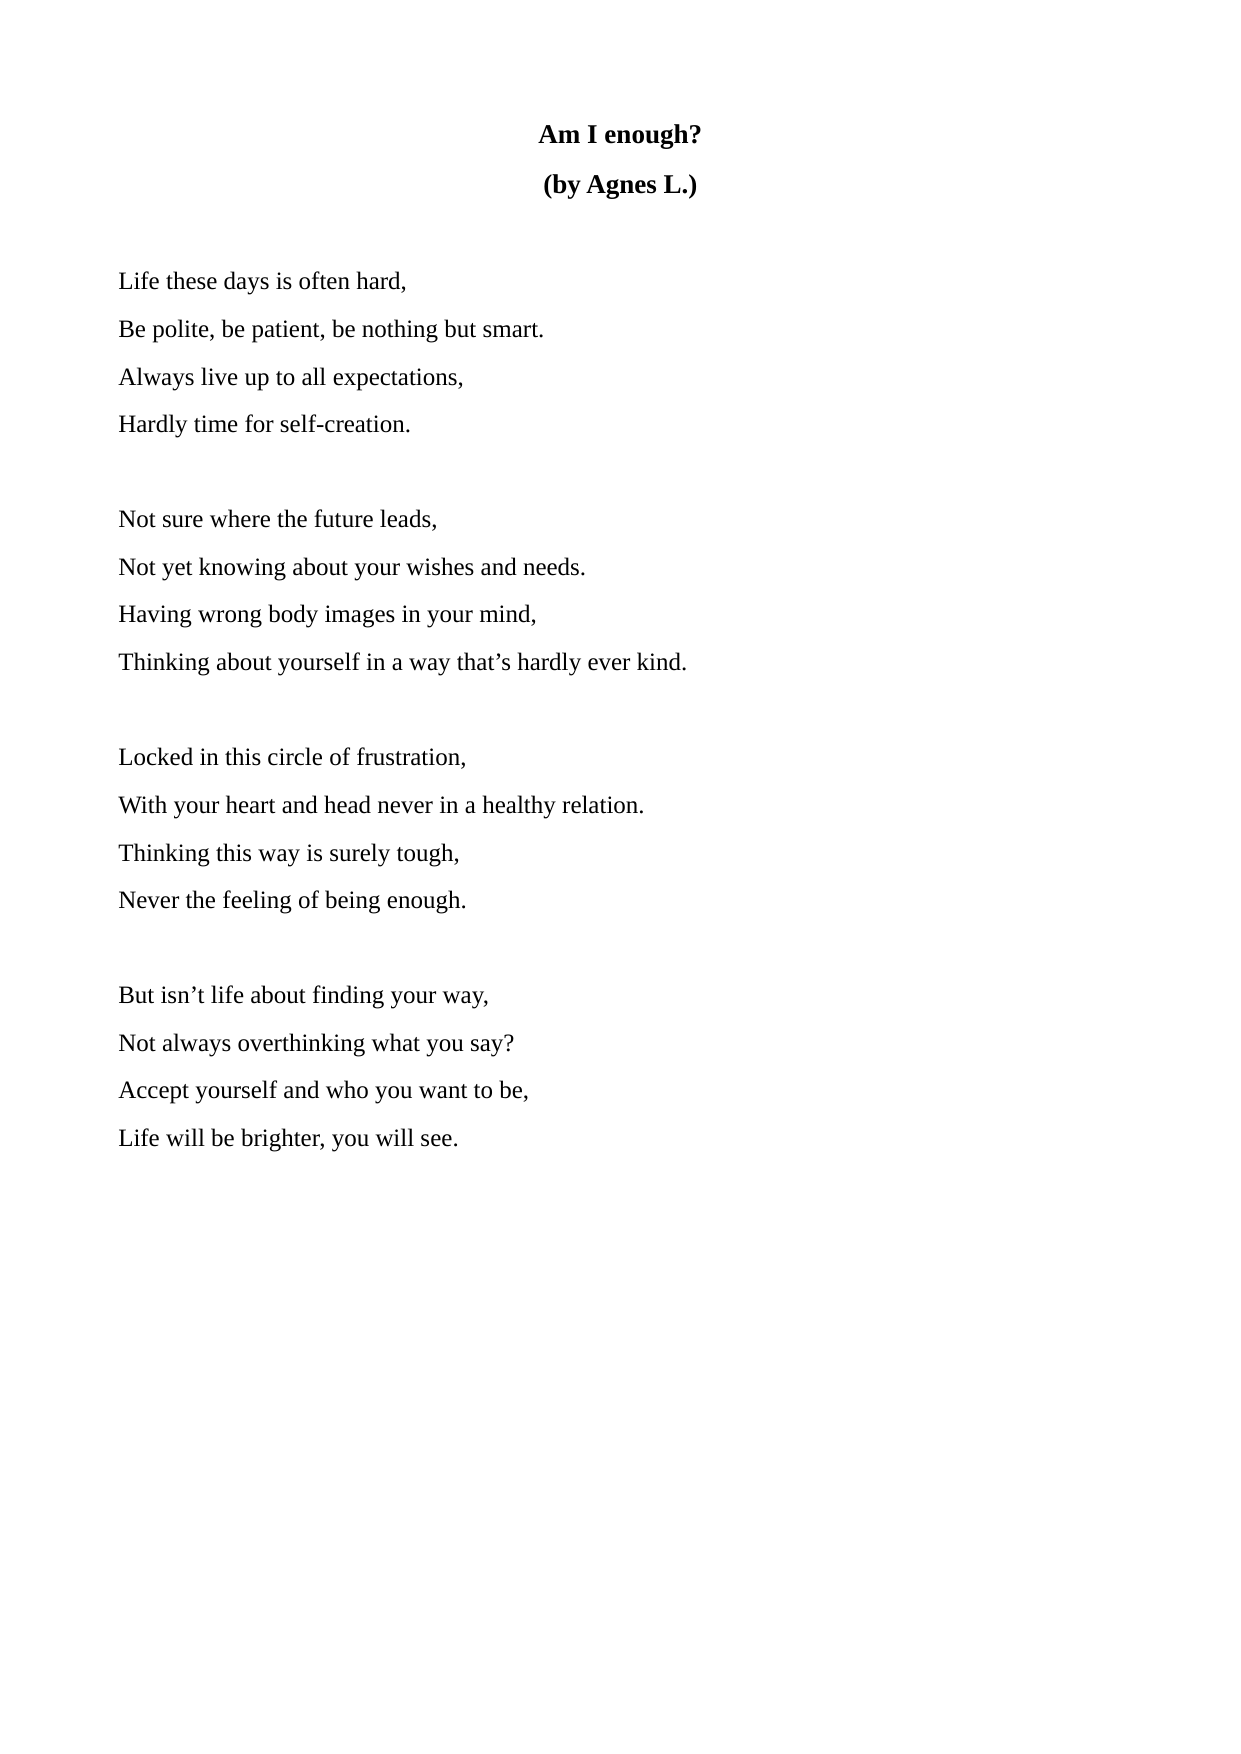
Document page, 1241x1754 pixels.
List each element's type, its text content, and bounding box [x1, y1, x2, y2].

text Always live up to all expectations, [118, 362, 1122, 390]
text Life will be brighter, you will see. [118, 1123, 1122, 1152]
text Am I enough? [118, 118, 1122, 149]
text Not yet knowing about your wishes and needs. [118, 552, 1122, 581]
text Hardly time for self-creation. [118, 409, 1122, 438]
text Life these days is often hard, [118, 266, 1122, 295]
text Thinking about yourself in a way that’s hardly ever kind. [118, 647, 1122, 676]
text Thinking this way is surely tough, [118, 838, 1122, 866]
text Not always overthinking what you say? [118, 1028, 1122, 1057]
text Be polite, be patient, be nothing but smart. [118, 314, 1122, 343]
text Having wrong body images in your mind, [118, 599, 1122, 628]
text Never the feeling of being enough. [118, 885, 1122, 914]
text With your heart and head never in a healthy relation. [118, 790, 1122, 819]
text Accept yourself and who you want to be, [118, 1076, 1122, 1104]
text But isn’t life about finding your way, [118, 980, 1122, 1009]
text Locked in this circle of frustration, [118, 742, 1122, 771]
text (by Agnes L.) [118, 168, 1122, 199]
text Not sure where the future leads, [118, 504, 1122, 533]
